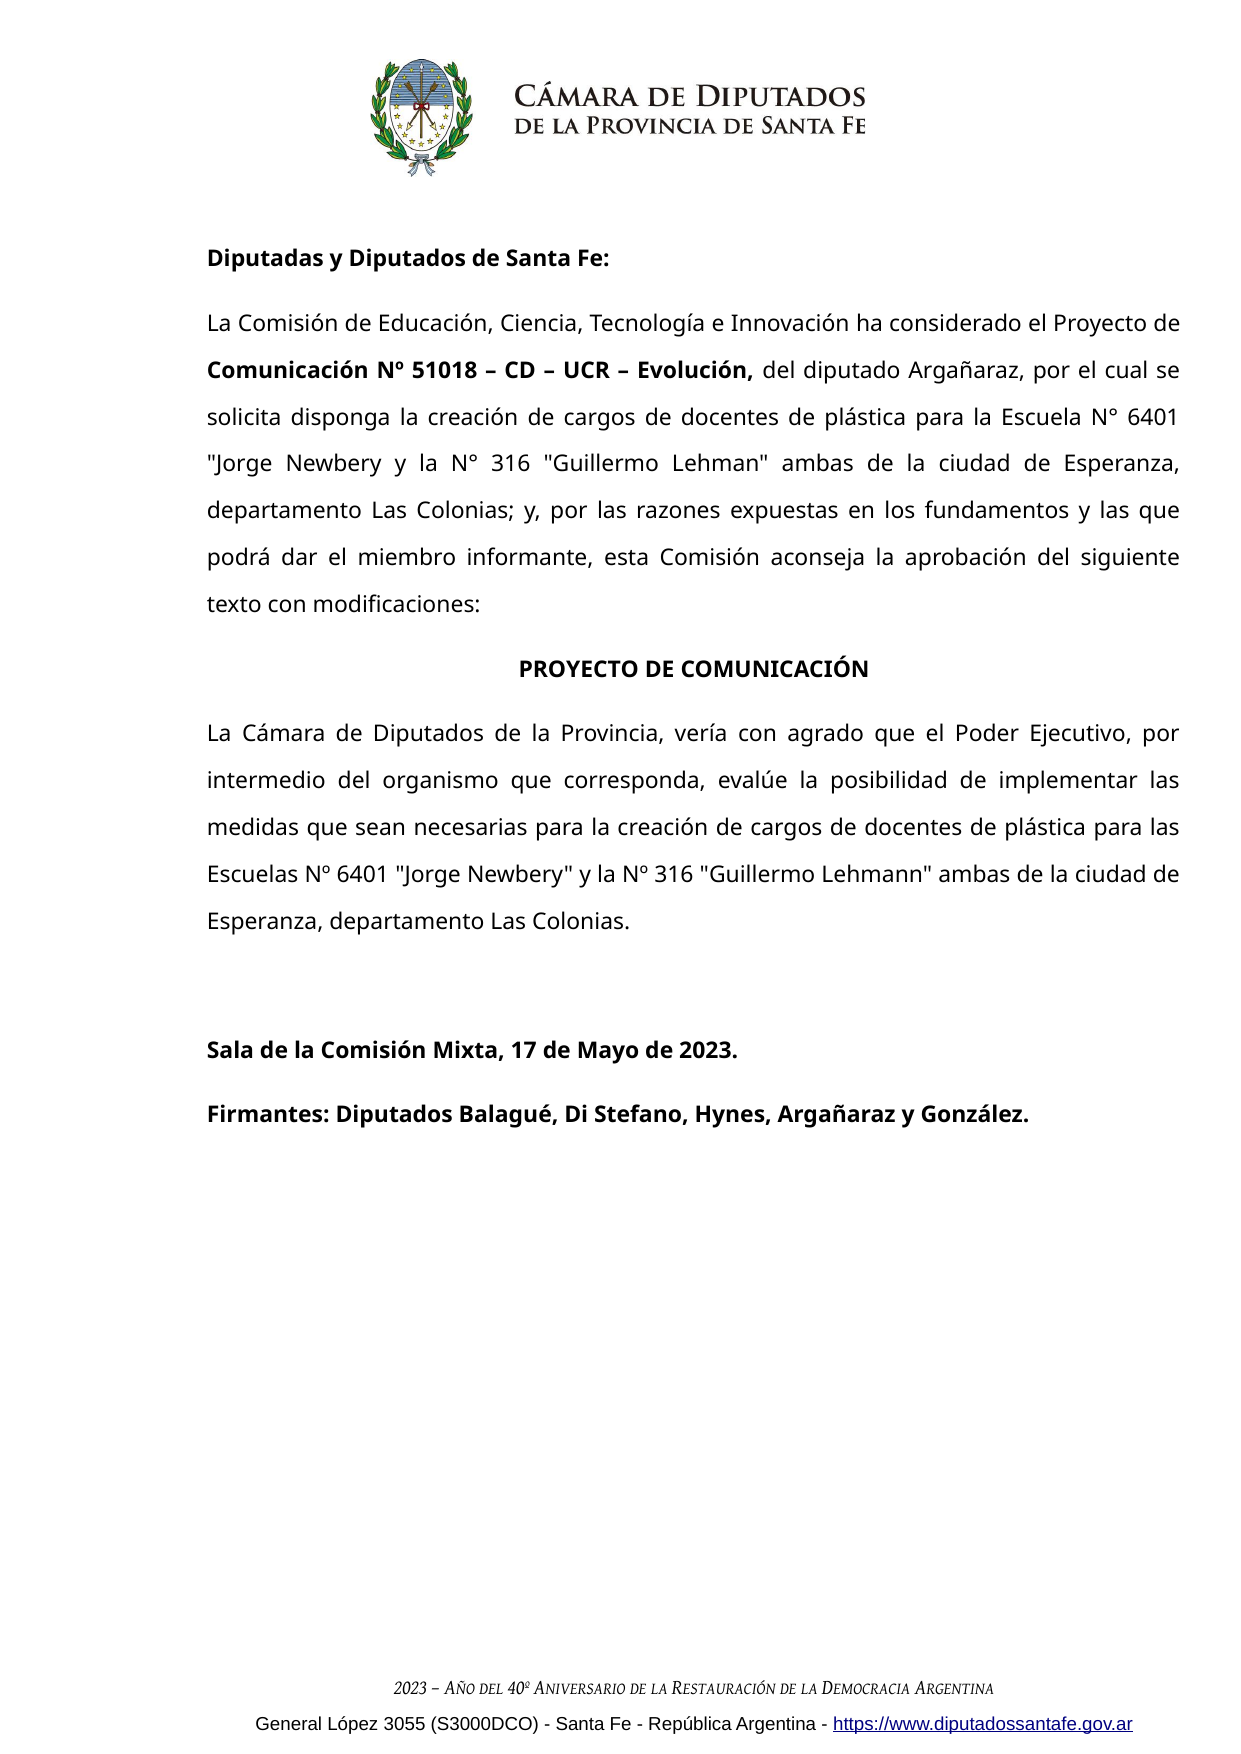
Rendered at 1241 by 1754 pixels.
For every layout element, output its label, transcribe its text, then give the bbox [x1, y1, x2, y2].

text Sala de la Comisión Mixta, 17 de Mayo de 2023. [207, 1034, 1181, 1065]
text Diputadas y Diputados de Santa Fe: [207, 242, 1181, 273]
text La Cámara de Diputados de la Provincia, vería con agrado que el Poder Ejecutivo, por intermedio del organismo que corresponda, evalúe la posibilidad de implementar las medidas que sean necesarias para la creación de cargos de docentes de plástica para las Escuelas Nº 6401 "Jorge Newbery" y la Nº 316 "Guillermo Lehmann" ambas de la ciudad de Esperanza, departamento Las Colonias. [207, 717, 1181, 936]
text La Comisión de Educación, Ciencia, Tecnología e Innovación ha considerado el Proyecto de Comunicación Nº 51018 – CD – UCR – Evolución, del diputado Argañaraz, por el cual se solicita disponga la creación de cargos de docentes de plástica para la Escuela N° 6401 "Jorge Newbery y la N° 316 "Guillermo Lehman" ambas de la ciudad de Esperanza, departamento Las Colonias; y, por las razones expuestas en los fundamentos y las que podrá dar el miembro informante, esta Comisión aconseja la aprobación del siguiente texto con modificaciones: [207, 307, 1181, 619]
picture [370, 59, 866, 181]
text PROYECTO DE COMUNICACIÓN [207, 653, 1181, 684]
text Firmantes: Diputados Balagué, Di Stefano, Hynes, Argañaraz y González. [207, 1098, 1181, 1130]
